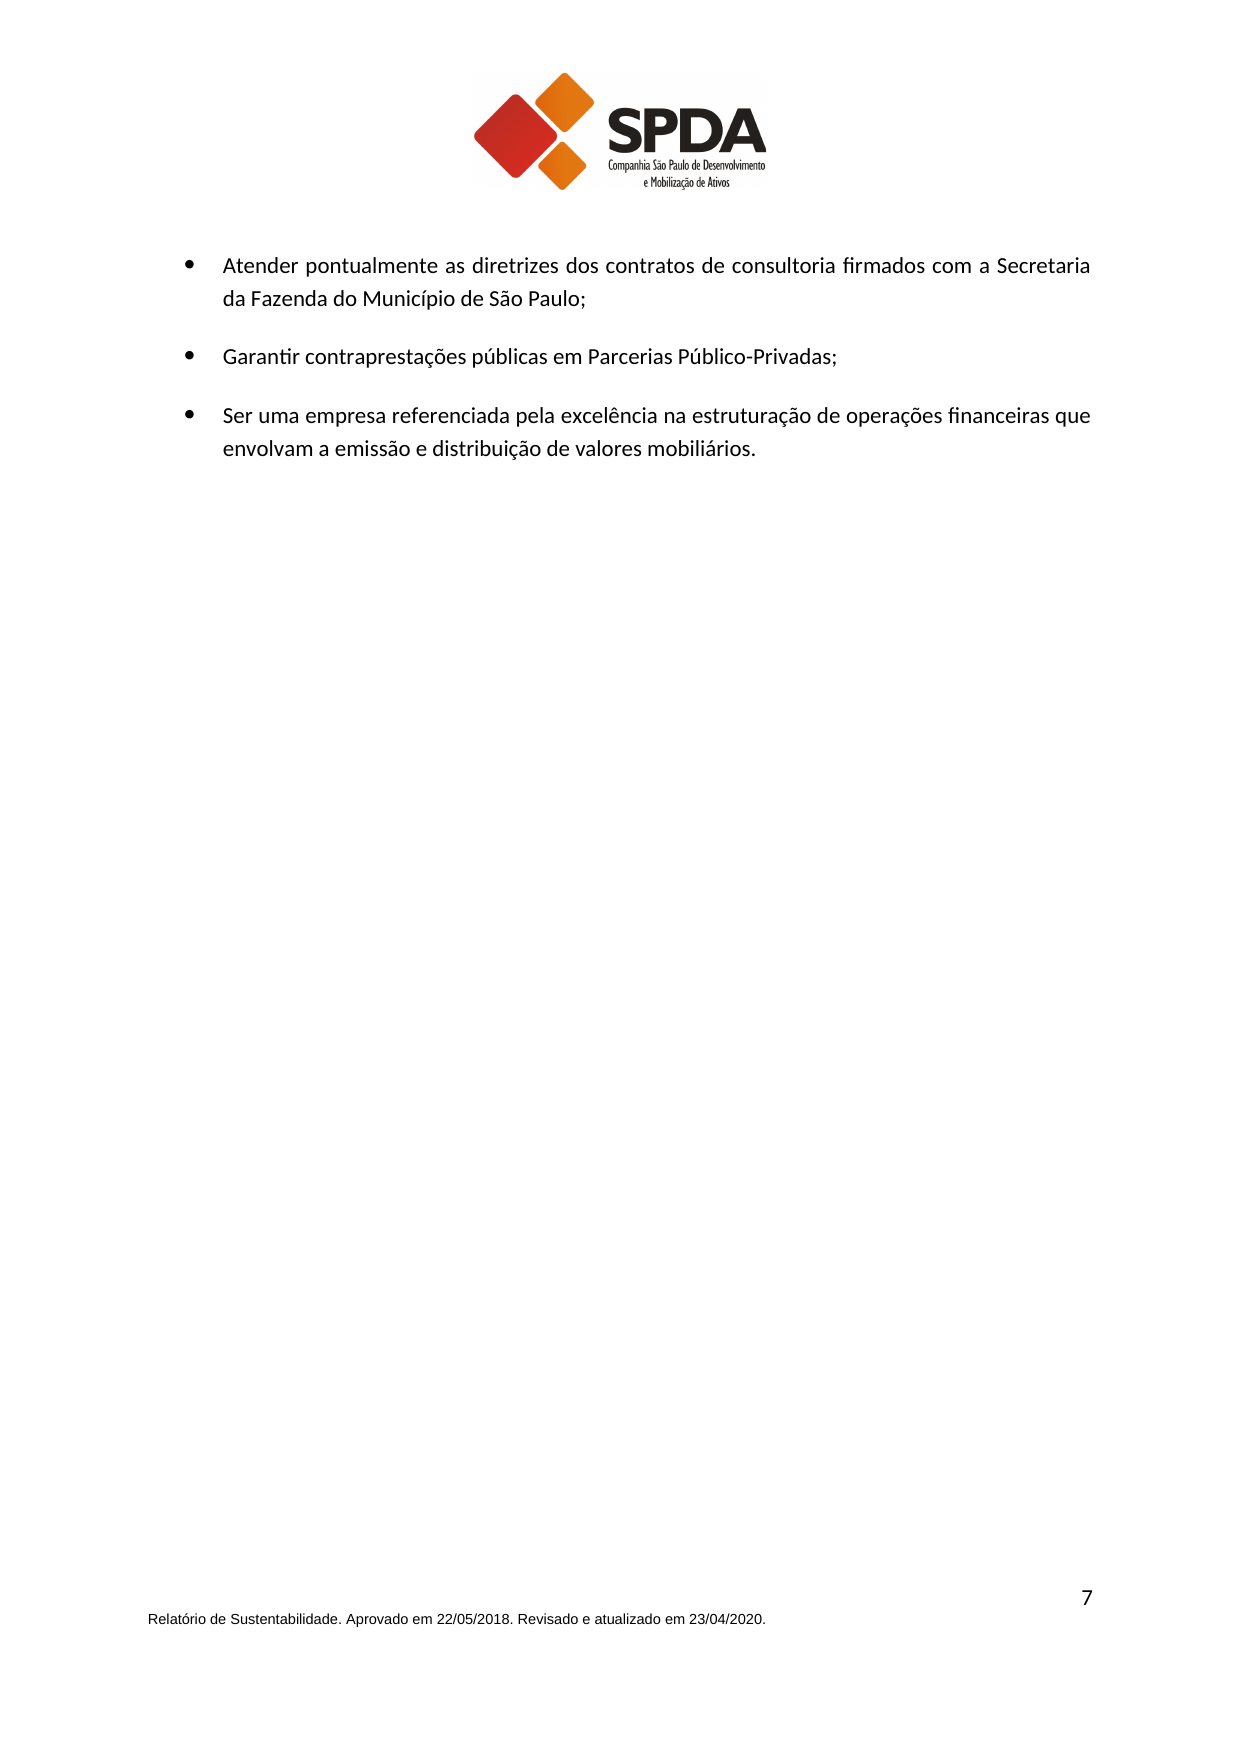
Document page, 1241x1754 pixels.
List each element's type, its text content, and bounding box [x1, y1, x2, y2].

list Ser uma empresa referenciada pela excelência na estruturação de operações financeiras que envolvam a emissão e distribuição de valores mobiliários. [185, 396, 1092, 462]
list Garantir contraprestações públicas em Parcerias Público-Privadas; [185, 337, 1092, 371]
list Atender pontualmente as diretrizes dos contratos de consultoria firmados com a Secretaria da Fazenda do Município de São Paulo; [185, 246, 1092, 312]
